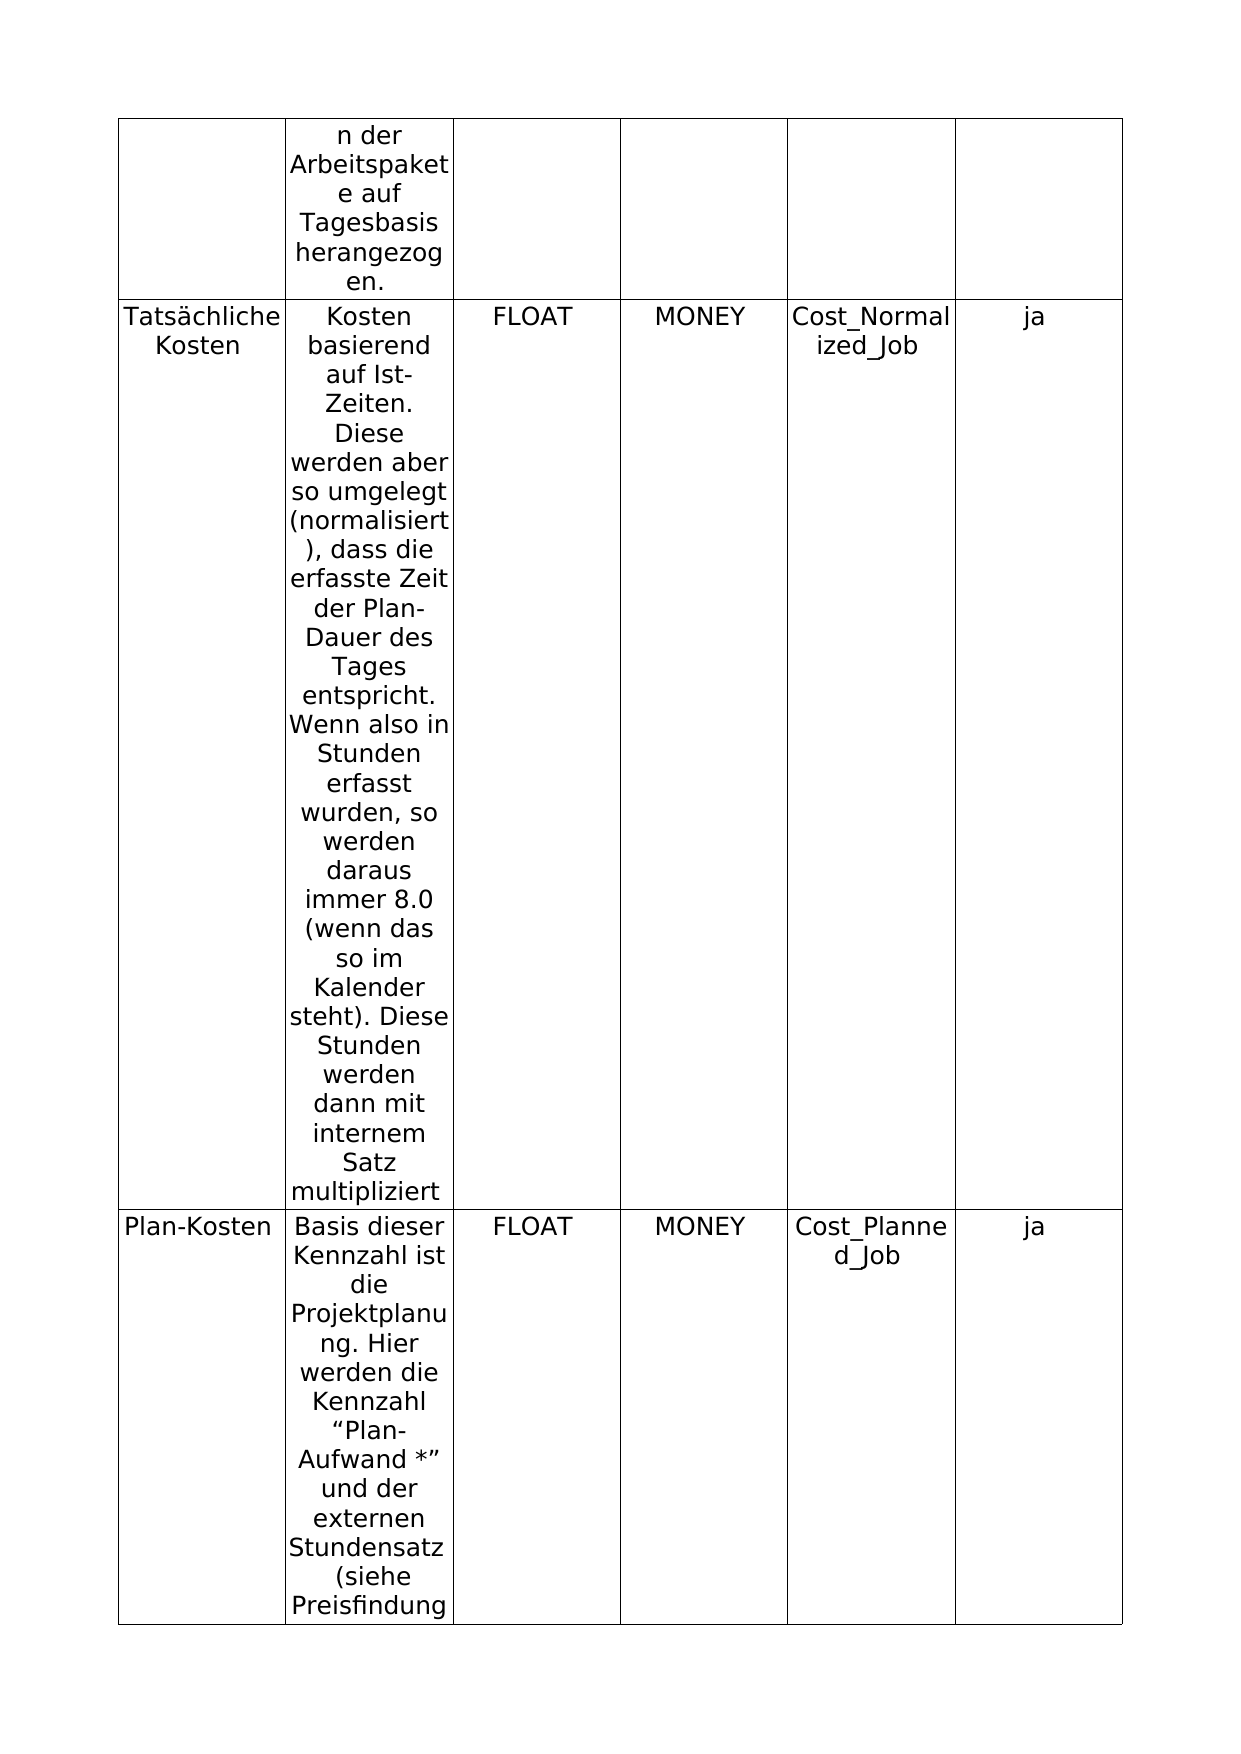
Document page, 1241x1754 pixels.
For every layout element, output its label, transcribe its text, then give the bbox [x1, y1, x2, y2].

table_cell [119, 119, 285, 299]
table_cell Cost_Planned_Job [788, 1210, 955, 1623]
table_cell MONEY [621, 300, 787, 1209]
table_cell MONEY [621, 1210, 787, 1623]
table_cell n der Arbeitspakete auf Tagesbasis herangezogen. [286, 119, 453, 299]
table_cell FLOAT [454, 300, 620, 1209]
table_cell [621, 119, 787, 299]
table_cell FLOAT [454, 1210, 620, 1623]
table_cell ja [956, 300, 1122, 1209]
table_cell Cost_Normalized_Job [788, 300, 955, 1209]
table_cell Plan-Kosten [119, 1210, 285, 1623]
table_cell Kosten basierend auf Ist-Zeiten. Diese werden aber so umgelegt (normalisiert), dass die erfasste Zeit der Plan-Dauer des Tages entspricht. Wenn also in Stunden erfasst wurden, so werden daraus immer 8.0 (wenn das so im Kalender steht). Diese Stunden werden dann mit internem Satz multipliziert [286, 300, 453, 1209]
table_cell [956, 119, 1122, 299]
table_cell Basis dieser Kennzahl ist die Projektplanung. Hier werden die Kennzahl “Plan-Aufwand *” und der externen Stundensatz (siehe Preisfindung [286, 1210, 453, 1623]
table_cell [788, 119, 955, 299]
table_cell ja [956, 1210, 1122, 1623]
table_cell [454, 119, 620, 299]
table_cell Tatsächliche Kosten [119, 300, 285, 1209]
